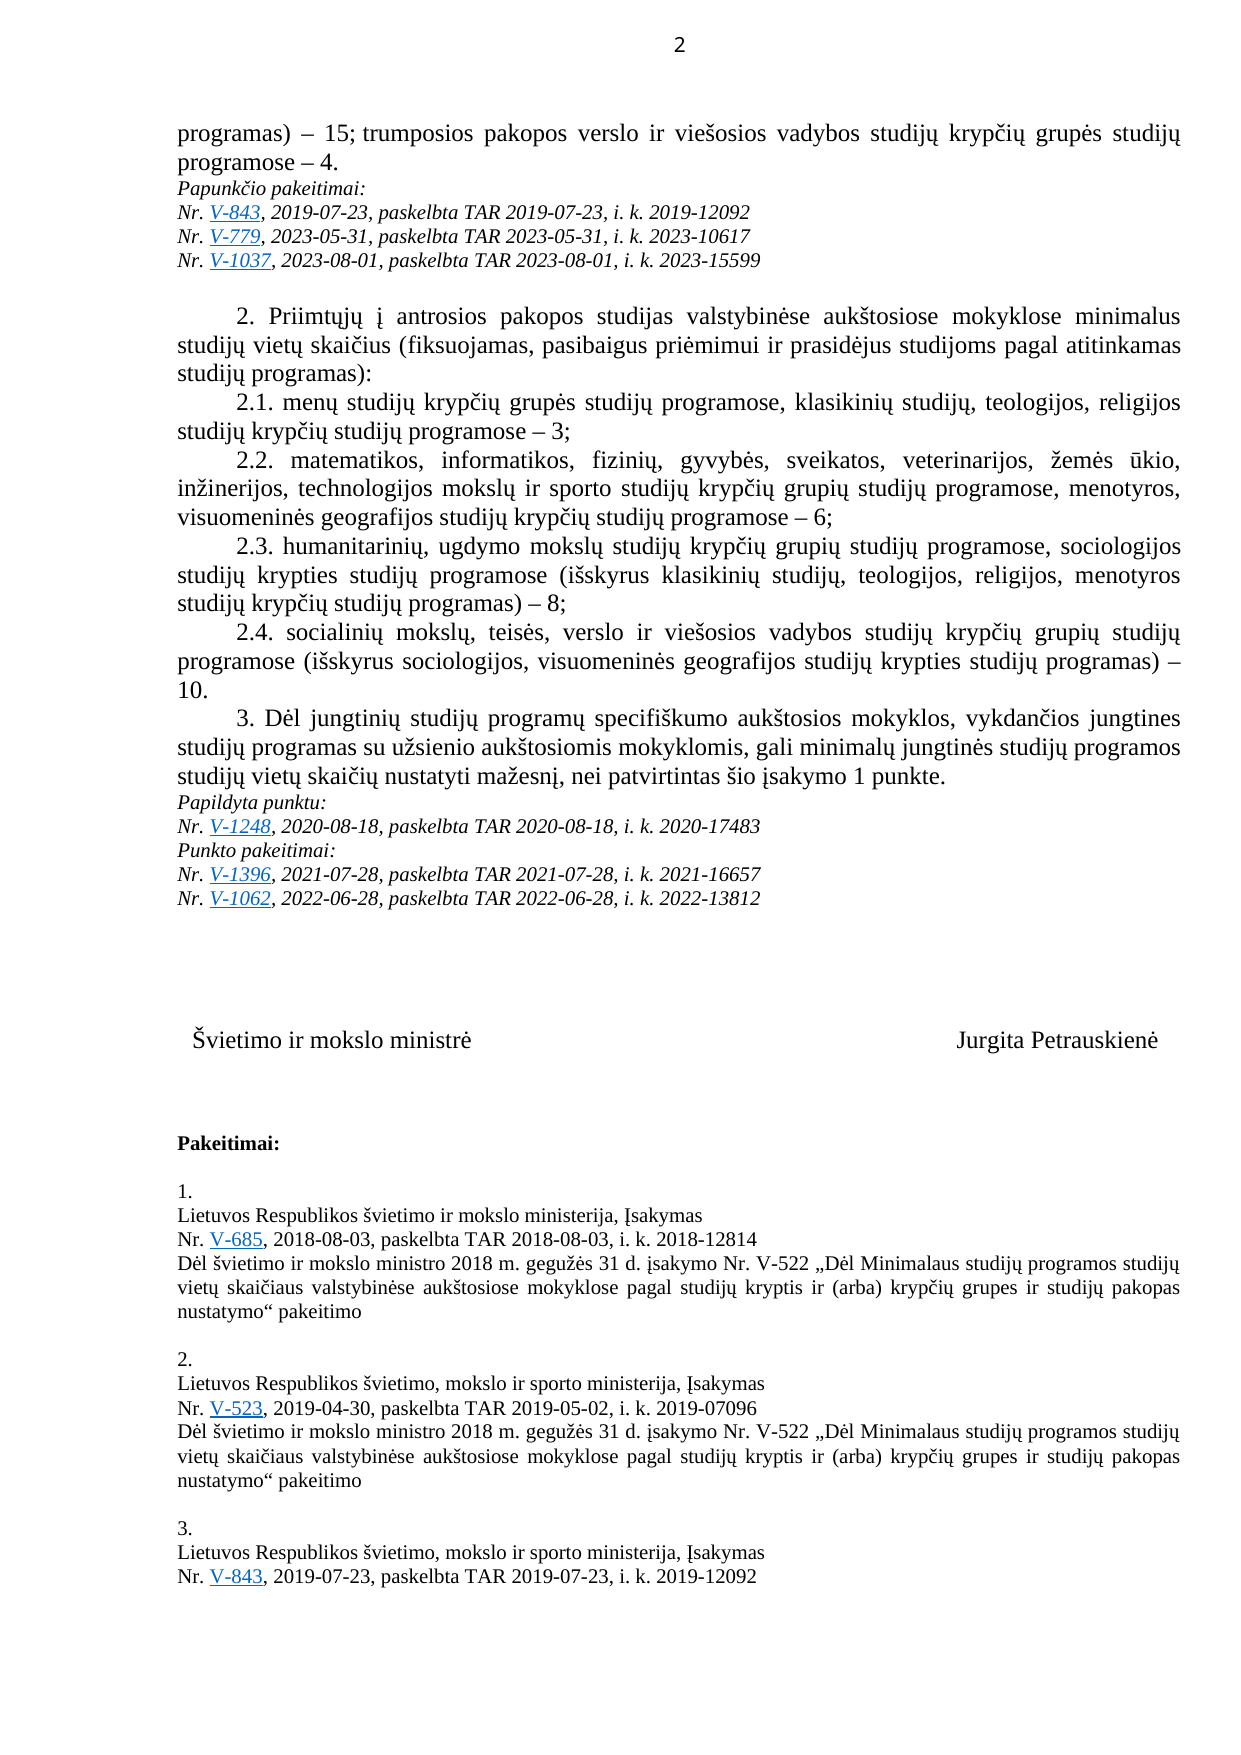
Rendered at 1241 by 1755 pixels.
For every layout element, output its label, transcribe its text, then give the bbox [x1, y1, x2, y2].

text Nr. V-1396, 2021-07-28, paskelbta TAR 2021-07-28, i. k. 2021-16657 [177, 862, 1182, 886]
text Papunkčio pakeitimai: [177, 176, 1182, 200]
text Punkto pakeitimai: [177, 838, 1182, 862]
text Nr. V-1062, 2022-06-28, paskelbta TAR 2022-06-28, i. k. 2022-13812 [177, 886, 1182, 910]
text 2.4. socialinių mokslų, teisės, verslo ir viešosios vadybos studijų krypčių grupių studijų programose (išskyrus sociologijos, visuomeninės geografijos studijų krypties studijų programas) – 10. [177, 617, 1182, 703]
text 2.3. humanitarinių, ugdymo mokslų studijų krypčių grupių studijų programose, sociologijos studijų krypties studijų programose (išskyrus klasikinių studijų, teologijos, religijos, menotyros studijų krypčių studijų programas) – 8; [177, 531, 1182, 617]
text Lietuvos Respublikos švietimo, mokslo ir sporto ministerija, Įsakymas [177, 1540, 1182, 1564]
text Švietimo ir mokslo ministrė Jurgita Petrauskienė [177, 1025, 1182, 1054]
text Nr. V-1037, 2023-08-01, paskelbta TAR 2023-08-01, i. k. 2023-15599 [177, 248, 1182, 272]
text Nr. V-523, 2019-04-30, paskelbta TAR 2019-05-02, i. k. 2019-07096 [177, 1395, 1182, 1419]
text 2. Priimtųjų į antrosios pakopos studijas valstybinėse aukštosiose mokyklose minimalus studijų vietų skaičius (fiksuojamas, pasibaigus priėmimui ir prasidėjus studijoms pagal atitinkamas studijų programas): [177, 301, 1182, 387]
text Lietuvos Respublikos švietimo ir mokslo ministerija, Įsakymas [177, 1203, 1182, 1227]
text Lietuvos Respublikos švietimo, mokslo ir sporto ministerija, Įsakymas [177, 1371, 1182, 1395]
text Dėl švietimo ir mokslo ministro 2018 m. gegužės 31 d. įsakymo Nr. V-522 „Dėl Minimalaus studijų programos studijų vietų skaičiaus valstybinėse aukštosiose mokyklose pagal studijų kryptis ir (arba) krypčių grupes ir studijų pakopas nustatymo“ pakeitimo [177, 1419, 1182, 1492]
text Nr. V-843, 2019-07-23, paskelbta TAR 2019-07-23, i. k. 2019-12092 [177, 1564, 1182, 1588]
text Dėl švietimo ir mokslo ministro 2018 m. gegužės 31 d. įsakymo Nr. V-522 „Dėl Minimalaus studijų programos studijų vietų skaičiaus valstybinėse aukštosiose mokyklose pagal studijų kryptis ir (arba) krypčių grupes ir studijų pakopas nustatymo“ pakeitimo [177, 1251, 1182, 1323]
text Nr. V-685, 2018-08-03, paskelbta TAR 2018-08-03, i. k. 2018-12814 [177, 1227, 1182, 1251]
text 2. [177, 1347, 1182, 1371]
text 2.1. menų studijų krypčių grupės studijų programose, klasikinių studijų, teologijos, religijos studijų krypčių studijų programose – 3; [177, 387, 1182, 445]
text Papildyta punktu: [177, 790, 1182, 814]
text Nr. V-1248, 2020-08-18, paskelbta TAR 2020-08-18, i. k. 2020-17483 [177, 814, 1182, 838]
text 2.2. matematikos, informatikos, fizinių, gyvybės, sveikatos, veterinarijos, žemės ūkio, inžinerijos, technologijos mokslų ir sporto studijų krypčių grupių studijų programose, menotyros, visuomeninės geografijos studijų krypčių studijų programose – 6; [177, 445, 1182, 531]
text Pakeitimai: [177, 1131, 1182, 1155]
text Nr. V-779, 2023-05-31, paskelbta TAR 2023-05-31, i. k. 2023-10617 [177, 224, 1182, 248]
text Nr. V-843, 2019-07-23, paskelbta TAR 2019-07-23, i. k. 2019-12092 [177, 200, 1182, 224]
text programas) – 15; trumposios pakopos verslo ir viešosios vadybos studijų krypčių grupės studijų programose – 4. [177, 118, 1182, 176]
text 3. Dėl jungtinių studijų programų specifiškumo aukštosios mokyklos, vykdančios jungtines studijų programas su užsienio aukštosiomis mokyklomis, gali minimalų jungtinės studijų programos studijų vietų skaičių nustatyti mažesnį, nei patvirtintas šio įsakymo 1 punkte. [177, 703, 1182, 790]
text 3. [177, 1516, 1182, 1540]
text 1. [177, 1179, 1182, 1203]
